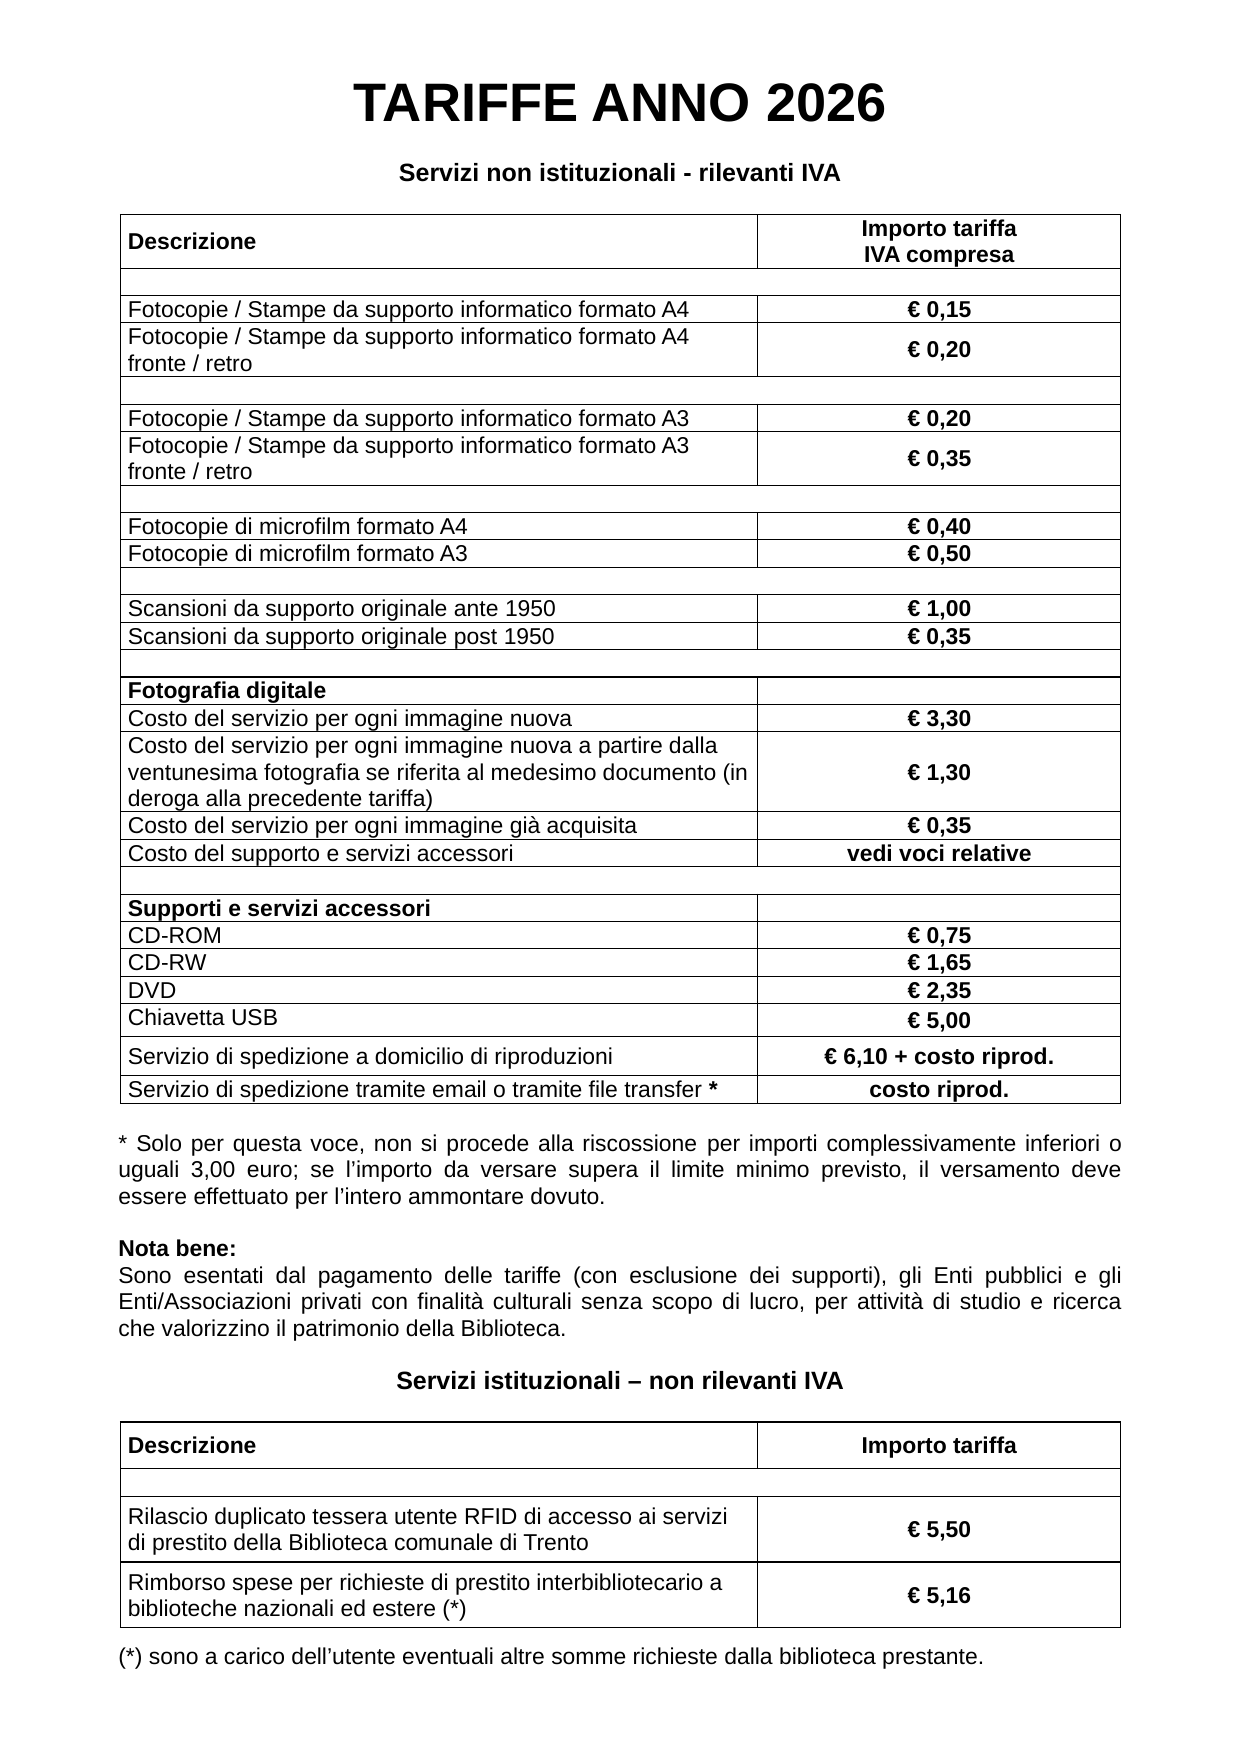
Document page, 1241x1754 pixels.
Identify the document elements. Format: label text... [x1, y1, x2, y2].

table_cell Costo del servizio per ogni immagine nuova [121, 705, 757, 731]
text Nota bene: [118, 1235, 1122, 1262]
table_cell € 0,40 [758, 513, 1120, 539]
table_cell Servizio di spedizione a domicilio di riproduzioni [121, 1037, 757, 1075]
table_cell Rimborso spese per richieste di prestito interbibliotecario a biblioteche nazionali ed estere (*) [121, 1563, 757, 1627]
table_cell € 0,20 [758, 405, 1120, 431]
table_cell Fotografia digitale [121, 678, 757, 704]
text * Solo per questa voce, non si procede alla riscossione per importi complessivamente inferiori o uguali 3,00 euro; se l’importo da versare supera il limite minimo previsto, il versamento deve essere effettuato per l’intero ammontare dovuto. [118, 1130, 1122, 1209]
table_cell [121, 1469, 1120, 1496]
table_cell € 0,20 [758, 323, 1120, 376]
table_header Importo tariffa [758, 1423, 1120, 1468]
table_cell Fotocopie di microfilm formato A4 [121, 513, 757, 539]
table_cell € 0,75 [758, 922, 1120, 948]
table_cell [121, 486, 1120, 512]
table_cell Supporti e servizi accessori [121, 895, 757, 921]
table_cell € 5,16 [758, 1563, 1120, 1627]
table_cell € 3,30 [758, 705, 1120, 731]
table_cell Costo del supporto e servizi accessori [121, 840, 757, 866]
table_cell [121, 867, 1120, 893]
table_cell € 1,30 [758, 732, 1120, 811]
table_cell Costo del servizio per ogni immagine nuova a partire dalla ventunesima fotografia se riferita al medesimo documento (in deroga alla precedente tariffa) [121, 732, 757, 811]
table_cell € 0,35 [758, 432, 1120, 484]
table_cell € 5,50 [758, 1497, 1120, 1561]
table_cell € 2,35 [758, 977, 1120, 1003]
text (*) sono a carico dell’utente eventuali altre somme richieste dalla biblioteca prestante. [118, 1643, 1122, 1669]
table_cell Fotocopie di microfilm formato A3 [121, 540, 757, 567]
table_cell € 0,35 [758, 812, 1120, 839]
table_cell € 0,50 [758, 540, 1120, 567]
table_cell Scansioni da supporto originale post 1950 [121, 623, 757, 649]
table_cell CD-RW [121, 949, 757, 976]
table_cell € 1,00 [758, 595, 1120, 622]
table_cell € 0,35 [758, 623, 1120, 649]
table_cell Fotocopie / Stampe da supporto informatico formato A4 fronte / retro [121, 323, 757, 376]
table_cell DVD [121, 977, 757, 1003]
table_header Descrizione [121, 1423, 757, 1468]
table_cell [121, 568, 1120, 594]
table_cell CD-ROM [121, 922, 757, 948]
subtitle Servizi non istituzionali - rilevanti IVA [118, 158, 1122, 187]
table_cell costo riprod. [758, 1076, 1120, 1103]
table_cell Rilascio duplicato tessera utente RFID di accesso ai servizi di prestito della Biblioteca comunale di Trento [121, 1497, 757, 1561]
table_cell [758, 678, 1120, 704]
table_cell Servizio di spedizione tramite email o tramite file transfer * [121, 1076, 757, 1103]
table_cell [121, 377, 1120, 403]
table_cell € 1,65 [758, 949, 1120, 976]
table_cell Chiavetta USB [121, 1004, 757, 1036]
table_cell [121, 269, 1120, 295]
table_cell € 6,10 + costo riprod. [758, 1037, 1120, 1075]
table_cell [121, 650, 1120, 676]
subtitle TARIFFE ANNO 2026 [118, 71, 1122, 133]
table_cell Costo del servizio per ogni immagine già acquisita [121, 812, 757, 839]
table_cell [758, 895, 1120, 921]
table_cell Fotocopie / Stampe da supporto informatico formato A4 [121, 296, 757, 322]
table_header Descrizione [121, 215, 757, 267]
table_header Importo tariffa IVA compresa [758, 215, 1120, 267]
table_cell € 0,15 [758, 296, 1120, 322]
table_cell Fotocopie / Stampe da supporto informatico formato A3 [121, 405, 757, 431]
subtitle Servizi istituzionali – non rilevanti IVA [118, 1366, 1122, 1394]
text Sono esentati dal pagamento delle tariffe (con esclusione dei supporti), gli Enti pubblici e gli Enti/Associazioni privati con finalità culturali senza scopo di lucro, per attività di studio e ricerca che valorizzino il patrimonio della Biblioteca. [118, 1262, 1122, 1341]
table_cell vedi voci relative [758, 840, 1120, 866]
table_cell Fotocopie / Stampe da supporto informatico formato A3 fronte / retro [121, 432, 757, 484]
table_cell € 5,00 [758, 1004, 1120, 1036]
table_cell Scansioni da supporto originale ante 1950 [121, 595, 757, 622]
